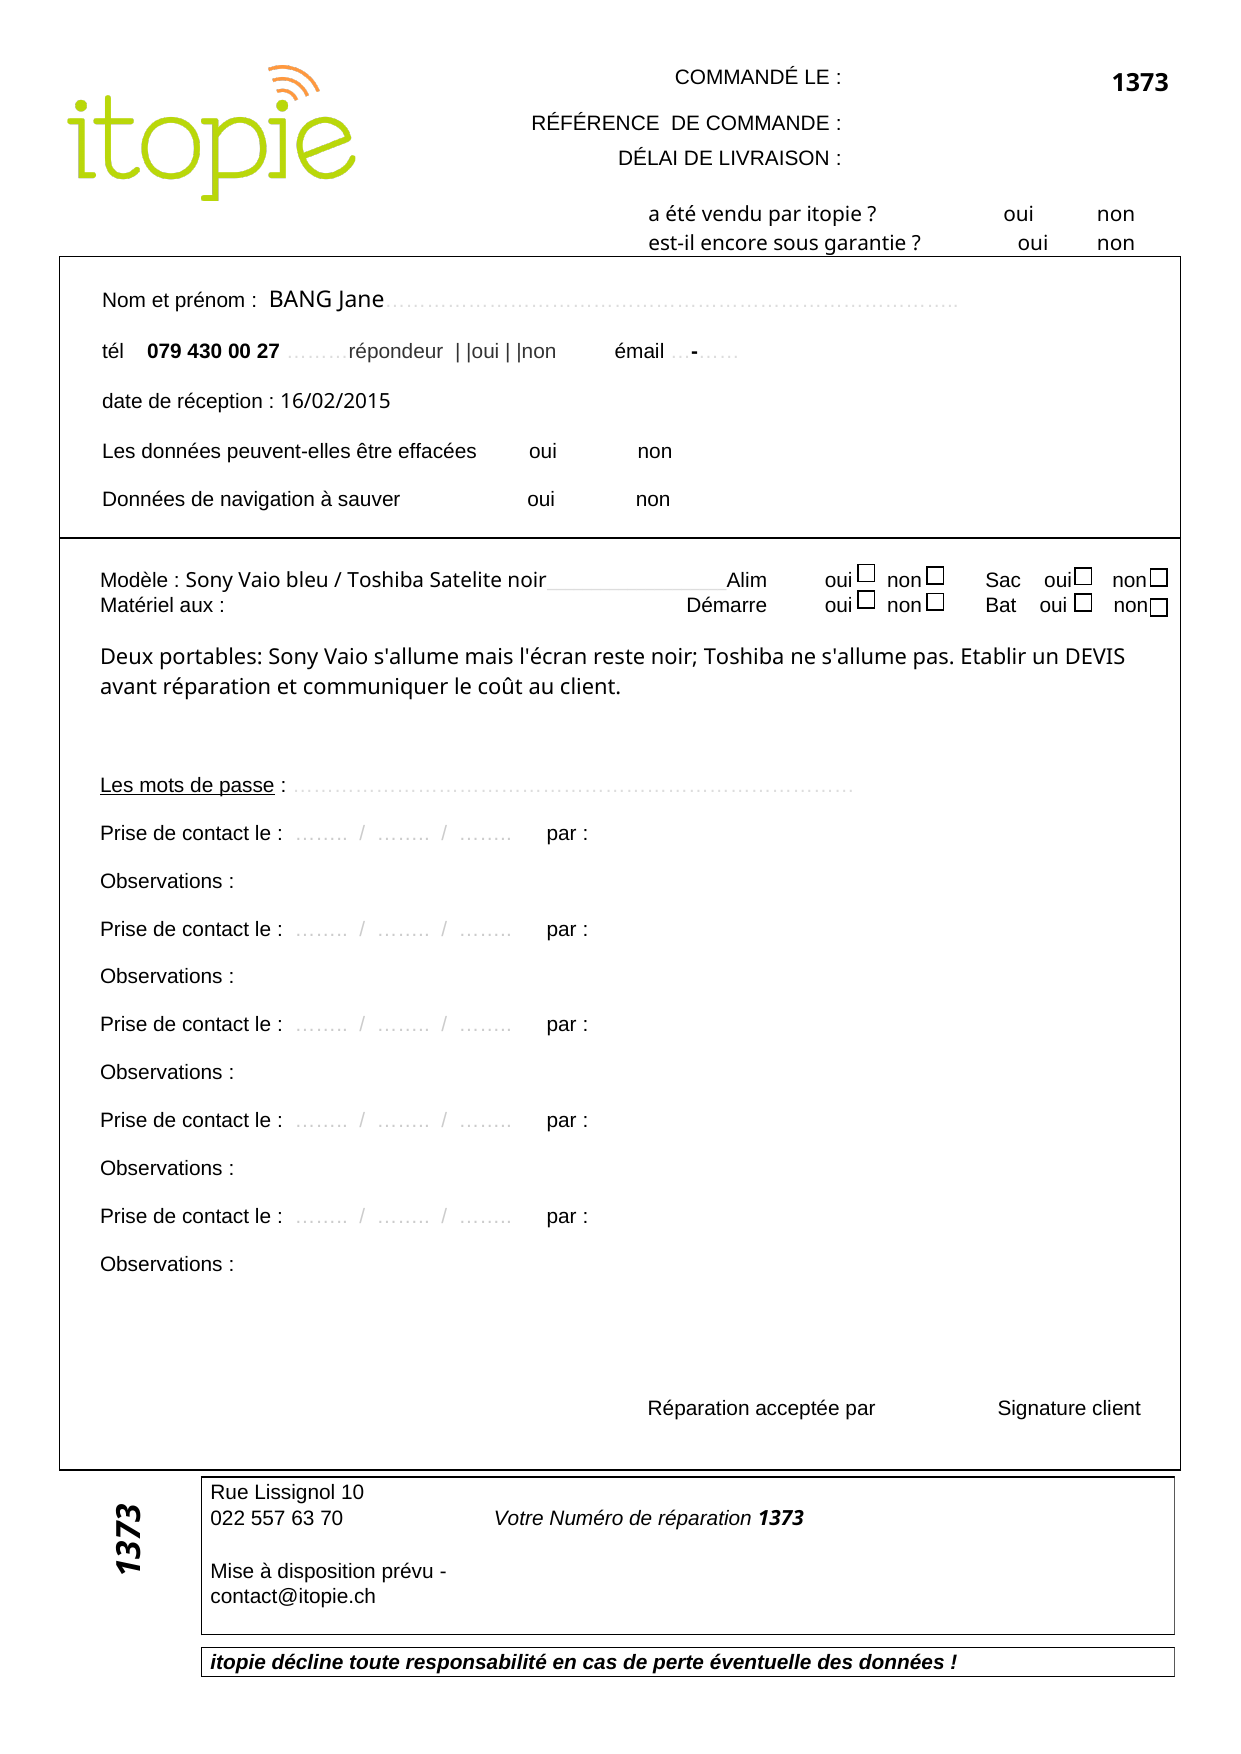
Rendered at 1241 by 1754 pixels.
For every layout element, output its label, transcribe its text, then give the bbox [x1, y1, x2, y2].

table_cell DÉLAI DE LIVRAISON : [490, 140, 847, 175]
text Observations : [60, 865, 1180, 892]
table_cell itopie décline toute responsabilité en cas de perte éventuelle des données ! [195, 1641, 1180, 1683]
text Observations : [60, 1153, 1180, 1180]
text a été vendu par itopie ? oui non [59, 199, 1181, 228]
text Matériel aux : Démarre oui non Bat oui non [60, 590, 1180, 617]
table_header 1373 [847, 59, 1180, 104]
text Observations : [60, 961, 1180, 988]
text Prise de contact le : …….. / …….. / …….. par : [60, 817, 1180, 844]
text Modèle : Sony Vaio bleu / Toshiba Satelite noir Alim oui non Sac oui non [60, 562, 856, 590]
picture [67, 65, 356, 201]
text Observations : [60, 1057, 1180, 1084]
table_cell [847, 105, 1180, 140]
text est-il encore sous garantie ? oui non [59, 228, 1181, 256]
text Modèle : Sony Vaio bleu / Toshiba Satelite noir Alim oui non Sac oui non [948, 562, 1180, 590]
text Prise de contact le : …….. / …….. / …….. par : [60, 1009, 1180, 1036]
text Prise de contact le : …….. / …….. / …….. par : [60, 1105, 1180, 1132]
table_header 1373 [59, 1471, 195, 1683]
text Prise de contact le : …….. / …….. / …….. par : [60, 1201, 1180, 1228]
text Les mots de passe : ……………………………………………………………………… [60, 769, 1180, 797]
text Les données peuvent-elles être effacées oui non [60, 436, 1180, 463]
text Deux portables: Sony Vaio s'allume mais l'écran reste noir; Toshiba ne s'allume pas. Etablir un DEVIS avant réparation et communiquer le coût au client. [60, 638, 1180, 701]
text tél 079 430 00 27 ………répondeur | |oui | |non émail …-…… [60, 335, 1180, 362]
table_header Rue Lissignol 10 022 557 63 70 Votre Numéro de réparation 1373 Mise à disposition prévu - contact@itopie.ch [195, 1471, 1180, 1641]
text date de réception : 16/02/2015 [60, 383, 1180, 415]
table_cell RÉFÉRENCE DE COMMANDE : [490, 105, 847, 140]
text Observations : [60, 1249, 1180, 1276]
table_cell [847, 140, 1180, 175]
text Nom et prénom : BANG Jane……………………………………………………………………….. [60, 280, 1180, 314]
table_header COMMANDÉ LE : [490, 59, 847, 104]
text Prise de contact le : …….. / …….. / …….. par : [60, 913, 1180, 940]
text Réparation acceptée par Signature client [60, 1392, 1180, 1419]
text Données de navigation à sauver oui non [60, 484, 1180, 511]
